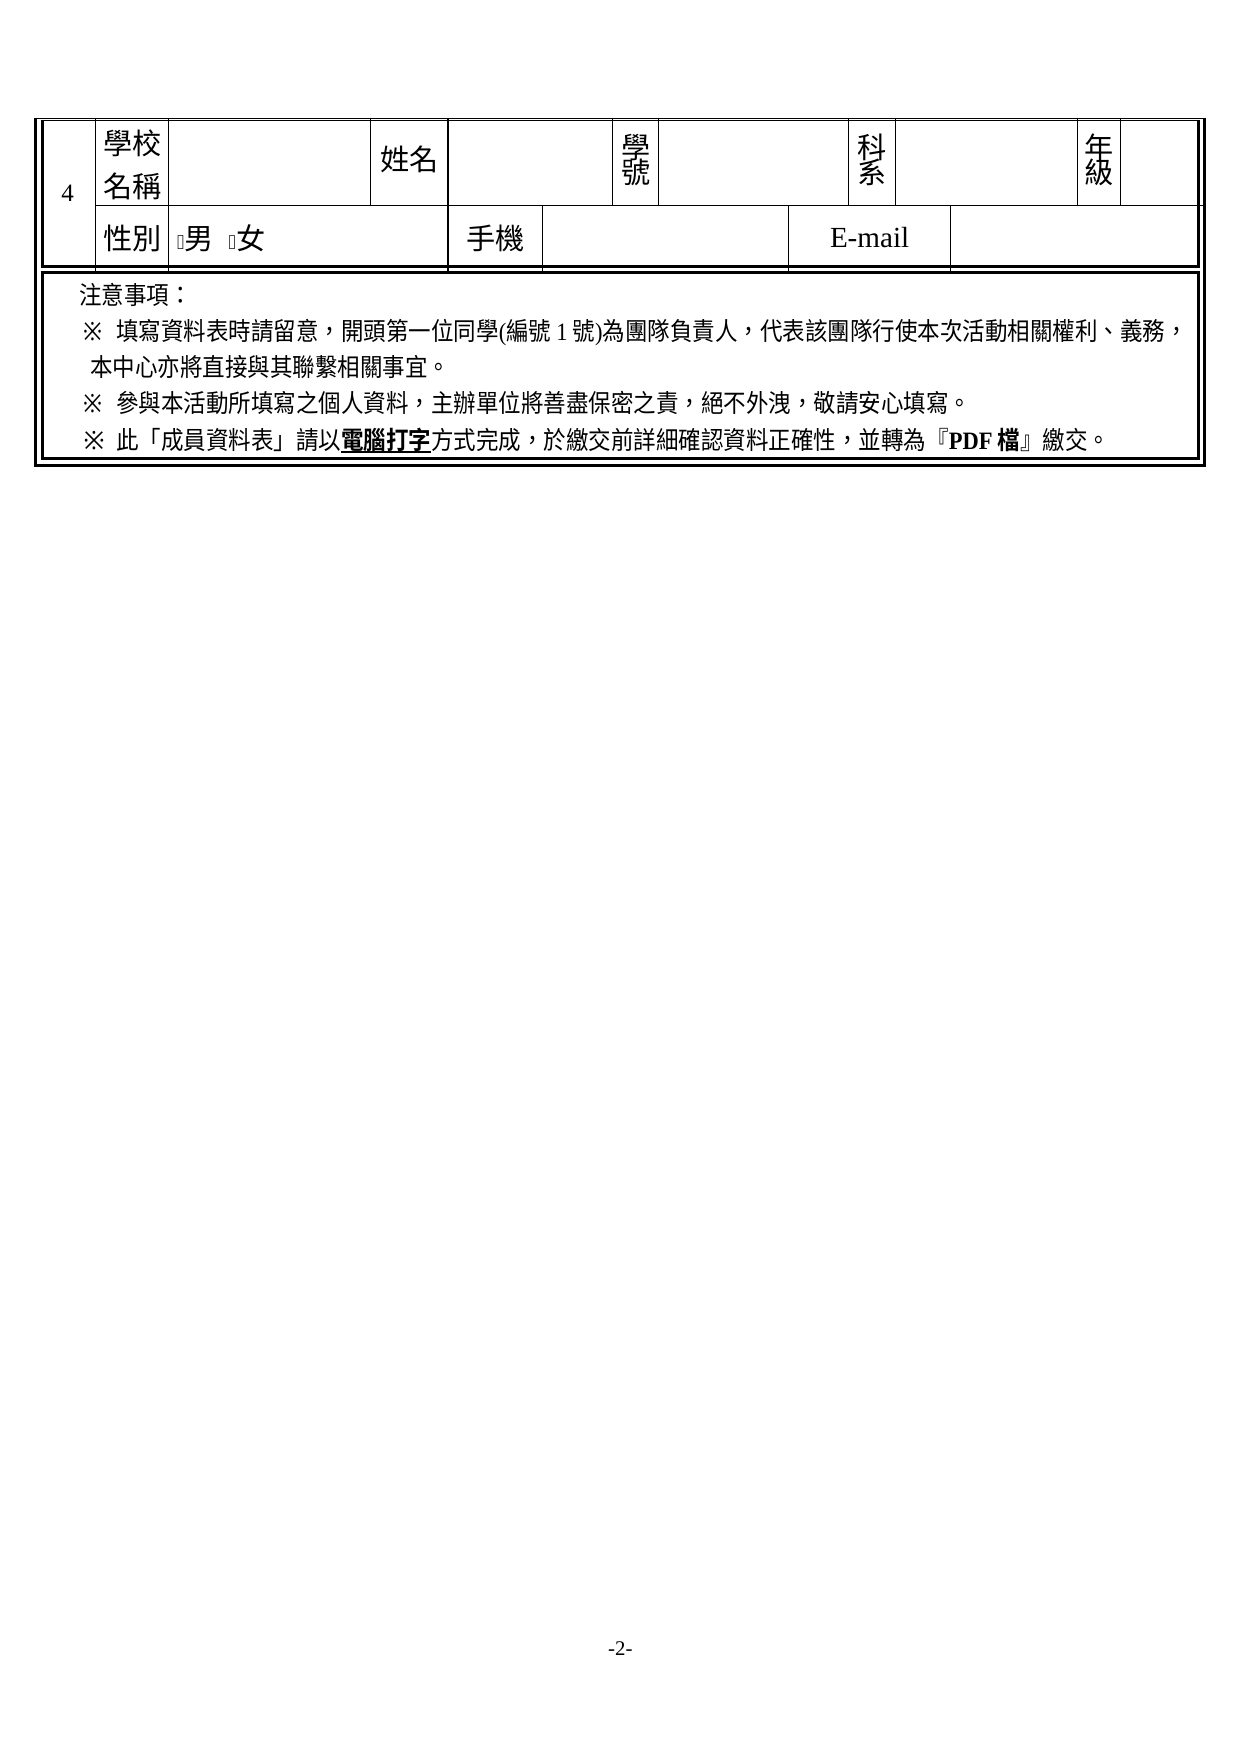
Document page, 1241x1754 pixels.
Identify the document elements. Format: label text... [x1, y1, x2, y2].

table_cell 學校名稱 [96, 121, 168, 205]
table_cell 性別 [96, 206, 168, 265]
table_cell [1121, 121, 1197, 205]
table_cell 注意事項： 填寫資料表時請留意，開頭第一位同學(編號1號)為團隊負責人，代表該團隊行使本次活動相關權利、義務， 本中心亦將直接與其聯繫相關事宜。 參與本活動所填寫之個人資料，主辦單位將善盡保密之責，絕不外洩，敬請安心填寫。 此「成員資料表」請以電腦打字方式完成，於繳交前詳細確認資料正確性，並轉為『PDF檔』繳交。 [39, 265, 95, 457]
table_cell 姓名 [371, 121, 447, 205]
table_cell [951, 206, 1197, 265]
table_cell 注意事項： 填寫資料表時請留意，開頭第一位同學(編號1號)為團隊負責人，代表該團隊行使本次活動相關權利、義務， 本中心亦將直接與其聯繫相關事宜。 參與本活動所填寫之個人資料，主辦單位將善盡保密之責，絕不外洩，敬請安心填寫。 此「成員資料表」請以電腦打字方式完成，於繳交前詳細確認資料正確性，並轉為『PDF檔』繳交。 [951, 265, 1201, 457]
table_cell 科系 [849, 121, 895, 205]
table_cell [896, 121, 1077, 205]
table_cell [659, 121, 848, 205]
table_cell [169, 121, 370, 205]
table_cell 男 女 [169, 206, 447, 265]
table_cell 學號 [613, 121, 658, 205]
table_cell 手機 [449, 206, 542, 265]
table_cell 年級 [1078, 121, 1120, 205]
table_cell 注意事項： 填寫資料表時請留意，開頭第一位同學(編號1號)為團隊負責人，代表該團隊行使本次活動相關權利、義務， 本中心亦將直接與其聯繫相關事宜。 參與本活動所填寫之個人資料，主辦單位將善盡保密之責，絕不外洩，敬請安心填寫。 此「成員資料表」請以電腦打字方式完成，於繳交前詳細確認資料正確性，並轉為『PDF檔』繳交。 [44, 274, 1197, 457]
table_cell [543, 206, 788, 265]
table_cell E-mail [789, 206, 950, 265]
table_cell [449, 121, 612, 205]
table_cell 4 [44, 121, 95, 265]
